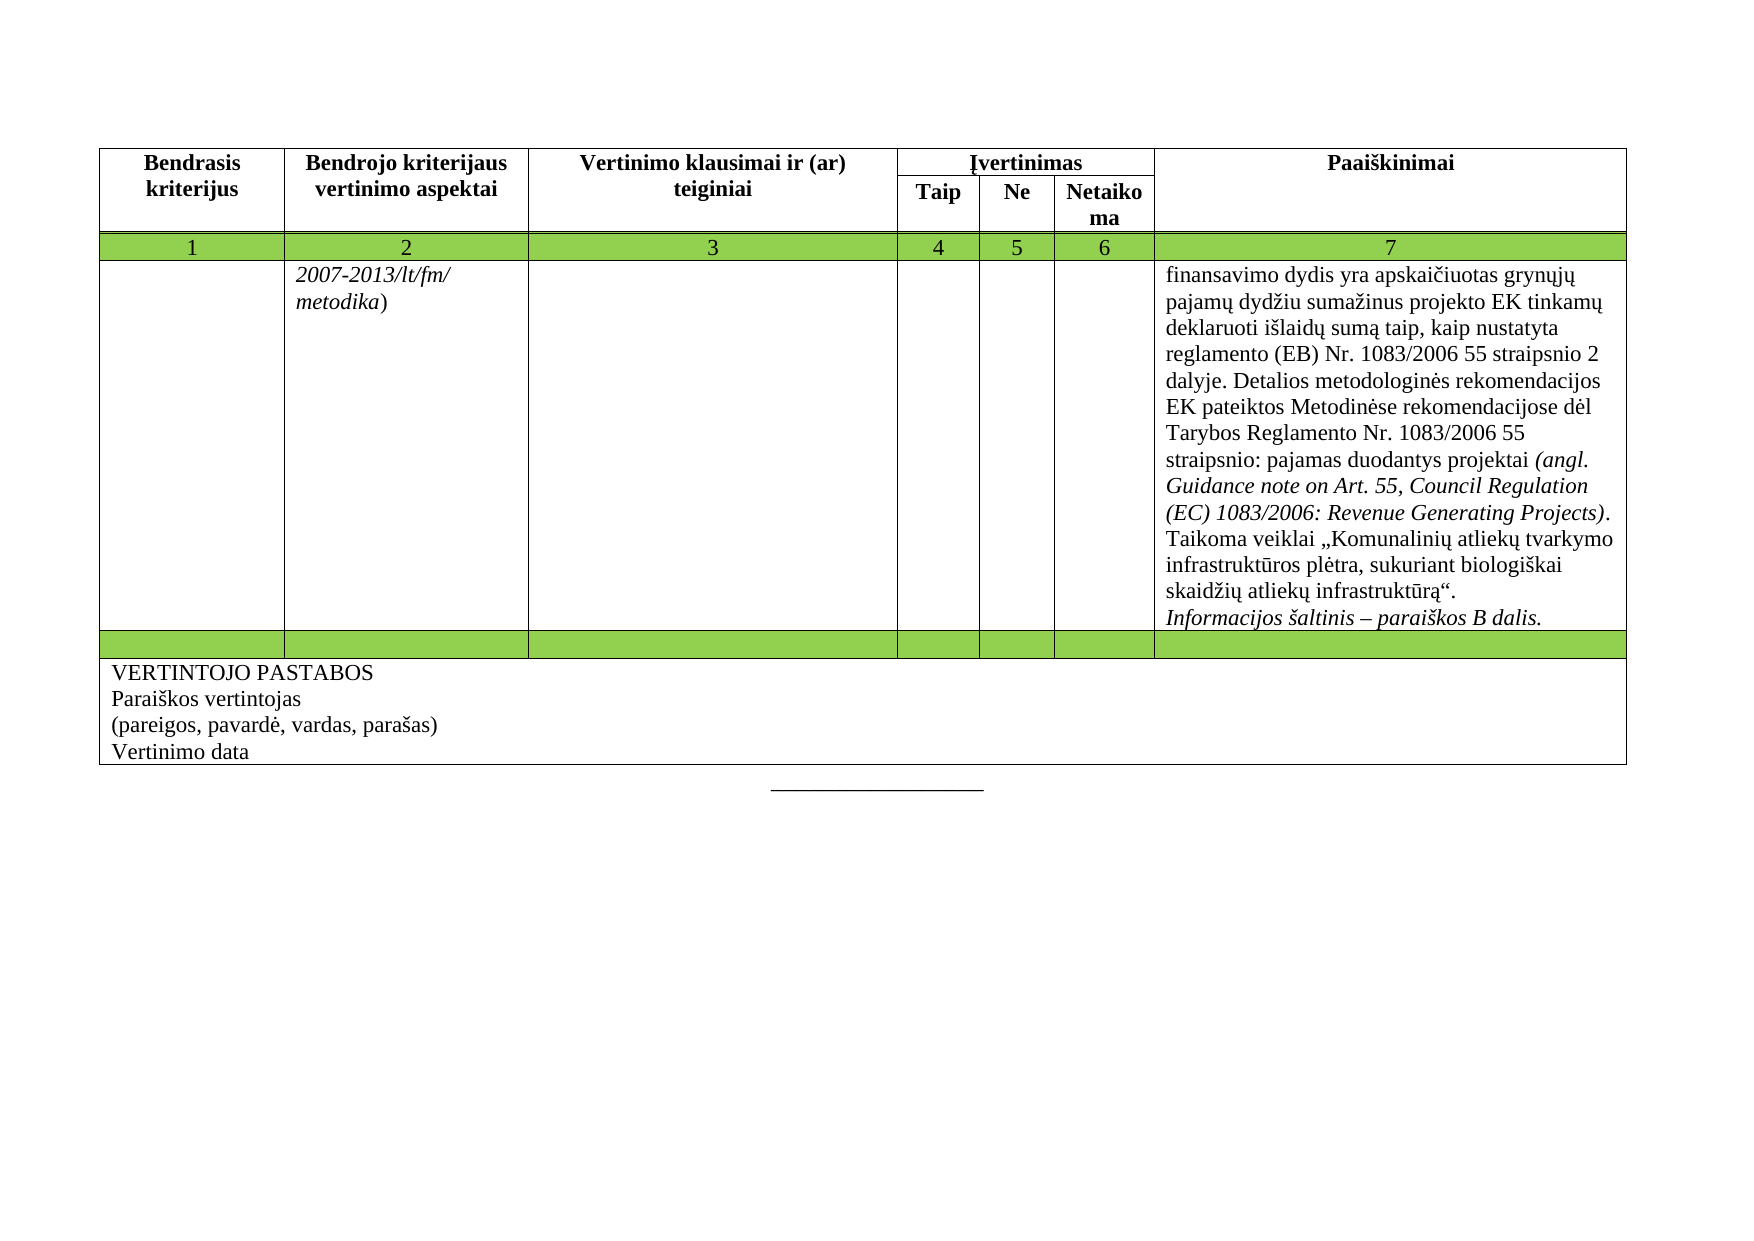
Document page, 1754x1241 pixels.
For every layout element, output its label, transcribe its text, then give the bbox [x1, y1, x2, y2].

table_cell 6 [1055, 234, 1154, 260]
table_header Vertinimo klausimai ir (ar) teiginiai [529, 149, 897, 231]
table_cell Taip [898, 176, 979, 231]
table_cell [1155, 631, 1626, 658]
table_cell [285, 631, 528, 658]
table_cell 3 [529, 234, 897, 260]
table_cell [980, 261, 1054, 630]
table_cell 7 [1155, 234, 1626, 260]
table_cell 2007-2013/lt/fm/metodika) [285, 261, 528, 630]
table_header Bendrojo kriterijaus vertinimo aspektai [285, 149, 528, 231]
table_cell 2 [285, 234, 528, 260]
table_header Bendrasis kriterijus [100, 149, 284, 231]
table_cell [100, 631, 284, 658]
table_cell Ne [980, 176, 1054, 231]
table_cell [898, 631, 979, 658]
table_cell VERTINTOJO PASTABOS Paraiškos vertintojas (pareigos, pavardė, vardas, parašas) Vertinimo data [100, 659, 1626, 764]
table_cell [1055, 631, 1154, 658]
text _________________ [118, 765, 1636, 794]
table_cell 1 [100, 234, 284, 260]
table_cell [1055, 261, 1154, 630]
table_cell [980, 631, 1054, 658]
table_header Paaiškinimai [1155, 149, 1626, 231]
table_cell [529, 631, 897, 658]
table_cell [529, 261, 897, 630]
table_cell [898, 261, 979, 630]
table_cell 4 [898, 234, 979, 260]
table_header Įvertinimas [898, 149, 1154, 175]
table_cell finansavimo dydis yra apskaičiuotas grynųjų pajamų dydžiu sumažinus projekto EK tinkamų deklaruoti išlaidų sumą taip, kaip nustatyta reglamento (EB) Nr. 1083/2006 55 straipsnio 2 dalyje. Detalios metodologinės rekomendacijos EK pateiktos Metodinėse rekomendacijose dėl Tarybos Reglamento Nr. 1083/2006 55 straipsnio: pajamas duodantys projektai (angl. Guidance note on Art. 55, Council Regulation (EC) 1083/2006: Revenue Generating Projects). Taikoma veiklai „Komunalinių atliekų tvarkymo infrastruktūros plėtra, sukuriant biologiškai skaidžių atliekų infrastruktūrą“. Informacijos šaltinis – paraiškos B dalis. [1155, 261, 1626, 630]
table_cell [100, 261, 284, 630]
table_cell 5 [980, 234, 1054, 260]
table_cell Netaikoma [1055, 176, 1154, 231]
